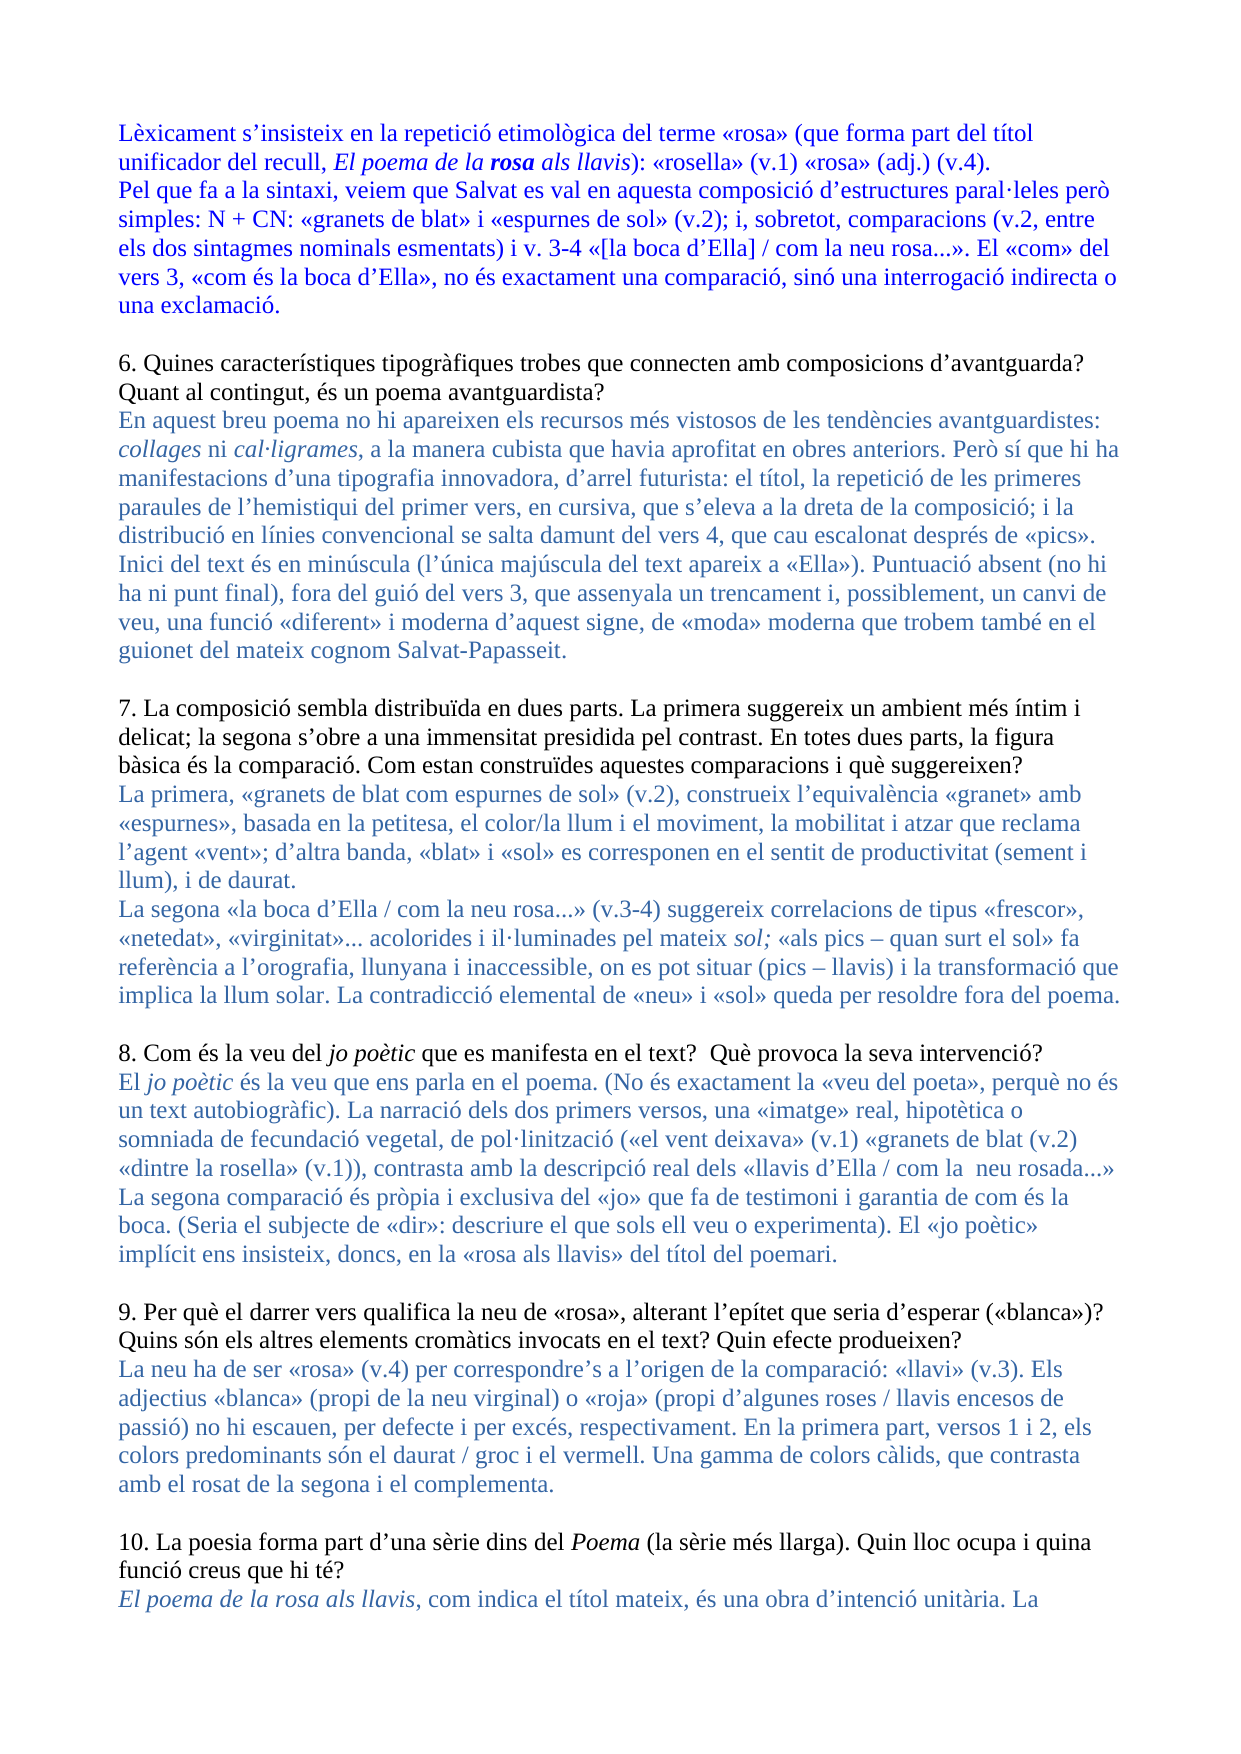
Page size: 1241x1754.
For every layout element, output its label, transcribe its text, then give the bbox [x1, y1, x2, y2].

text La neu ha de ser «rosa» (v.4) per correspondre’s a l’origen de la comparació: «llavi» (v.3). Els adjectius «blanca» (propi de la neu virginal) o «roja» (propi d’algunes roses / llavis encesos de passió) no hi escauen, per defecte i per excés, respectivament. En la primera part, versos 1 i 2, els colors predominants són el daurat / groc i el vermell. Una gamma de colors càlids, que contrasta amb el rosat de la segona i el complementa. [118, 1354, 1122, 1498]
text Lèxicament s’insisteix en la repetició etimològica del terme «rosa» (que forma part del títol unificador del recull, El poema de la rosa als llavis): «rosella» (v.1) «rosa» (adj.) (v.4). [118, 118, 1122, 176]
text 6. Quines característiques tipogràfiques trobes que connecten amb composicions d’avantguarda? Quant al contingut, és un poema avantguardista? [118, 348, 1122, 406]
text 10. La poesia forma part d’una sèrie dins del Poema (la sèrie més llarga). Quin lloc ocupa i quina funció creus que hi té? [118, 1527, 1122, 1584]
text La segona «la boca d’Ella / com la neu rosa...» (v.3-4) suggereix correlacions de tipus «frescor», «netedat», «virginitat»... acolorides i il·luminades pel mateix sol; «als pics – quan surt el sol» fa referència a l’orografia, llunyana i inaccessible, on es pot situar (pics – llavis) i la transformació que implica la llum solar. La contradicció elemental de «neu» i «sol» queda per resoldre fora del poema. [118, 894, 1122, 1009]
text En aquest breu poema no hi apareixen els recursos més vistosos de les tendències avantguardistes: collages ni cal·ligrames, a la manera cubista que havia aprofitat en obres anteriors. Però sí que hi ha manifestacions d’una tipografia innovadora, d’arrel futurista: el títol, la repetició de les primeres paraules de l’hemistiqui del primer vers, en cursiva, que s’eleva a la dreta de la composició; i la distribució en línies convencional se salta damunt del vers 4, que cau escalonat després de «pics». Inici del text és en minúscula (l’única majúscula del text apareix a «Ella»). Puntuació absent (no hi ha ni punt final), fora del guió del vers 3, que assenyala un trencament i, possiblement, un canvi de veu, una funció «diferent» i moderna d’aquest signe, de «moda» moderna que trobem també en el guionet del mateix cognom Salvat-Papasseit. [118, 406, 1122, 664]
text El jo poètic és la veu que ens parla en el poema. (No és exactament la «veu del poeta», perquè no és un text autobiogràfic). La narració dels dos primers versos, una «imatge» real, hipotètica o somniada de fecundació vegetal, de pol·linització («el vent deixava» (v.1) «granets de blat (v.2) «dintre la rosella» (v.1)), contrasta amb la descripció real dels «llavis d’Ella / com la neu rosada...» La segona comparació és pròpia i exclusiva del «jo» que fa de testimoni i garantia de com és la boca. (Seria el subjecte de «dir»: descriure el que sols ell veu o experimenta). El «jo poètic» implícit ens insisteix, doncs, en la «rosa als llavis» del títol del poemari. [118, 1067, 1122, 1268]
text La primera, «granets de blat com espurnes de sol» (v.2), construeix l’equivalència «granet» amb «espurnes», basada en la petitesa, el color/la llum i el moviment, la mobilitat i atzar que reclama l’agent «vent»; d’altra banda, «blat» i «sol» es corresponen en el sentit de productivitat (sement i llum), i de daurat. [118, 779, 1122, 894]
text 7. La composició sembla distribuïda en dues parts. La primera suggereix un ambient més íntim i delicat; la segona s’obre a una immensitat presidida pel contrast. En totes dues parts, la figura bàsica és la comparació. Com estan construïdes aquestes comparacions i què suggereixen? [118, 693, 1122, 779]
text 9. Per què el darrer vers qualifica la neu de «rosa», alterant l’epítet que seria d’esperar («blanca»)? Quins són els altres elements cromàtics invocats en el text? Quin efecte produeixen? [118, 1297, 1122, 1354]
text 8. Com és la veu del jo poètic que es manifesta en el text? Què provoca la seva intervenció? [118, 1038, 1122, 1067]
text Pel que fa a la sintaxi, veiem que Salvat es val en aquesta composició d’estructures paral·leles però simples: N + CN: «granets de blat» i «espurnes de sol» (v.2); i, sobretot, comparacions (v.2, entre els dos sintagmes nominals esmentats) i v. 3-4 «[la boca d’Ella] / com la neu rosa...». El «com» del vers 3, «com és la boca d’Ella», no és exactament una comparació, sinó una interrogació indirecta o una exclamació. [118, 176, 1122, 319]
text El poema de la rosa als llavis, com indica el títol mateix, és una obra d’intenció unitària. La [118, 1584, 1122, 1613]
